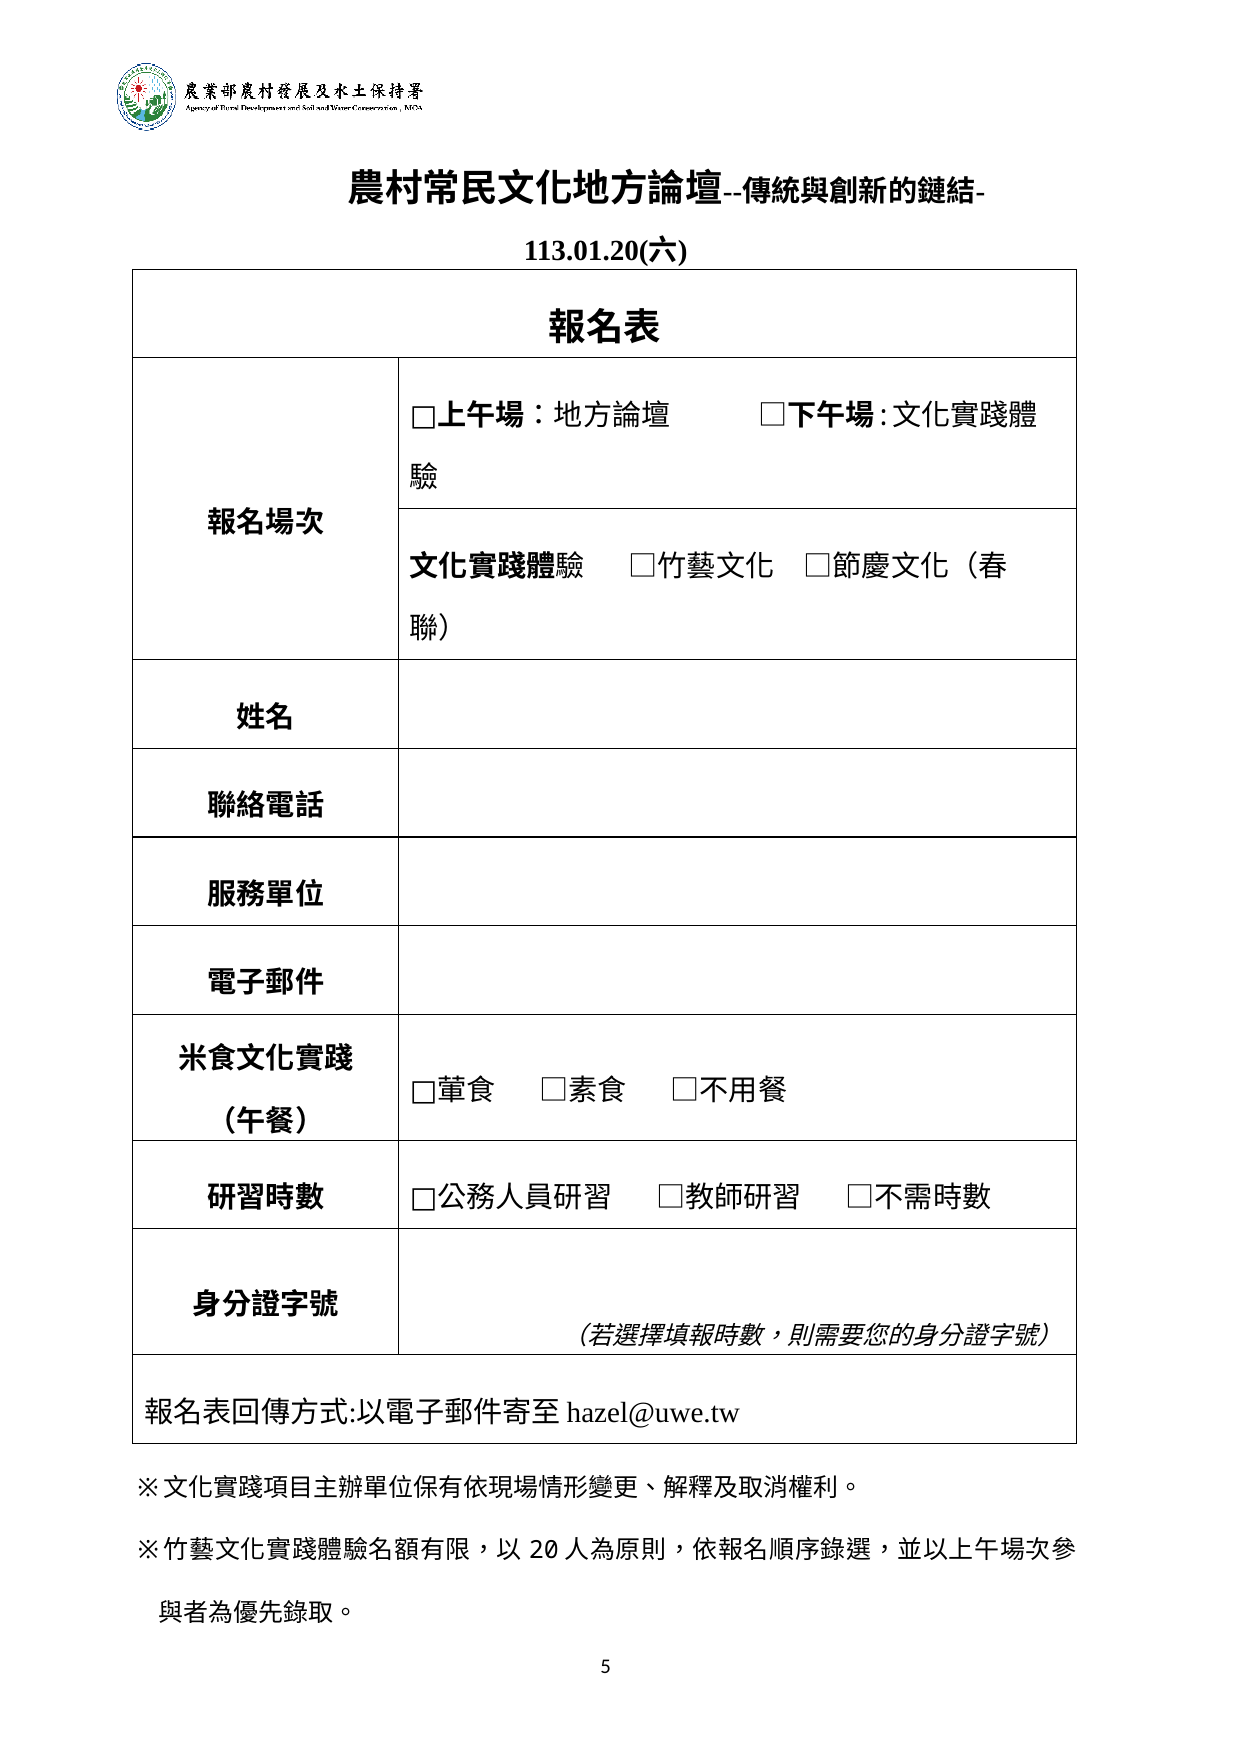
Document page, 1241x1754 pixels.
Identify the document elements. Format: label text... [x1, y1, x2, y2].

table_cell □公務人員研習 □教師研習 □不需時數 [399, 1141, 1076, 1228]
table_cell [399, 838, 1076, 925]
table_header 報名表 [133, 270, 1076, 357]
table_cell □葷食 □素食 □不用餐 [399, 1015, 1076, 1139]
table_cell 報名場次 [133, 358, 398, 659]
table_cell 身分證字號 [133, 1229, 398, 1354]
table_cell □上午場：地方論壇 □下午場:文化實踐體驗 [399, 358, 1076, 508]
table_cell [399, 926, 1076, 1013]
table_cell 服務單位 [133, 838, 398, 925]
table_cell 研習時數 [133, 1141, 398, 1228]
text 農村常民文化地方論壇--傳統與創新的鏈結- 113.01.20(六) [133, 144, 1078, 269]
table_cell 報名表回傳方式:以電子郵件寄至hazel@uwe.tw [133, 1355, 1076, 1443]
table_cell [399, 749, 1076, 836]
table_cell 米食文化實踐 （午餐） [133, 1015, 398, 1139]
table_cell [399, 660, 1076, 748]
table_cell 文化實踐體驗 □竹藝文化 □節慶文化（春聯） [399, 509, 1076, 659]
text ※文化實踐項目主辦單位保有依現場情形變更、解釋及取消權利。 [133, 1444, 1078, 1506]
table_cell 姓名 [133, 660, 398, 748]
table_cell （若選擇填報時數，則需要您的身分證字號） [399, 1229, 1076, 1354]
text ※竹藝文化實踐體驗名額有限，以20人為原則，依報名順序錄選，並以上午場次參與者為優先錄取。 [133, 1506, 1078, 1631]
table_cell 電子郵件 [133, 926, 398, 1013]
table_cell 聯絡電話 [133, 749, 398, 836]
